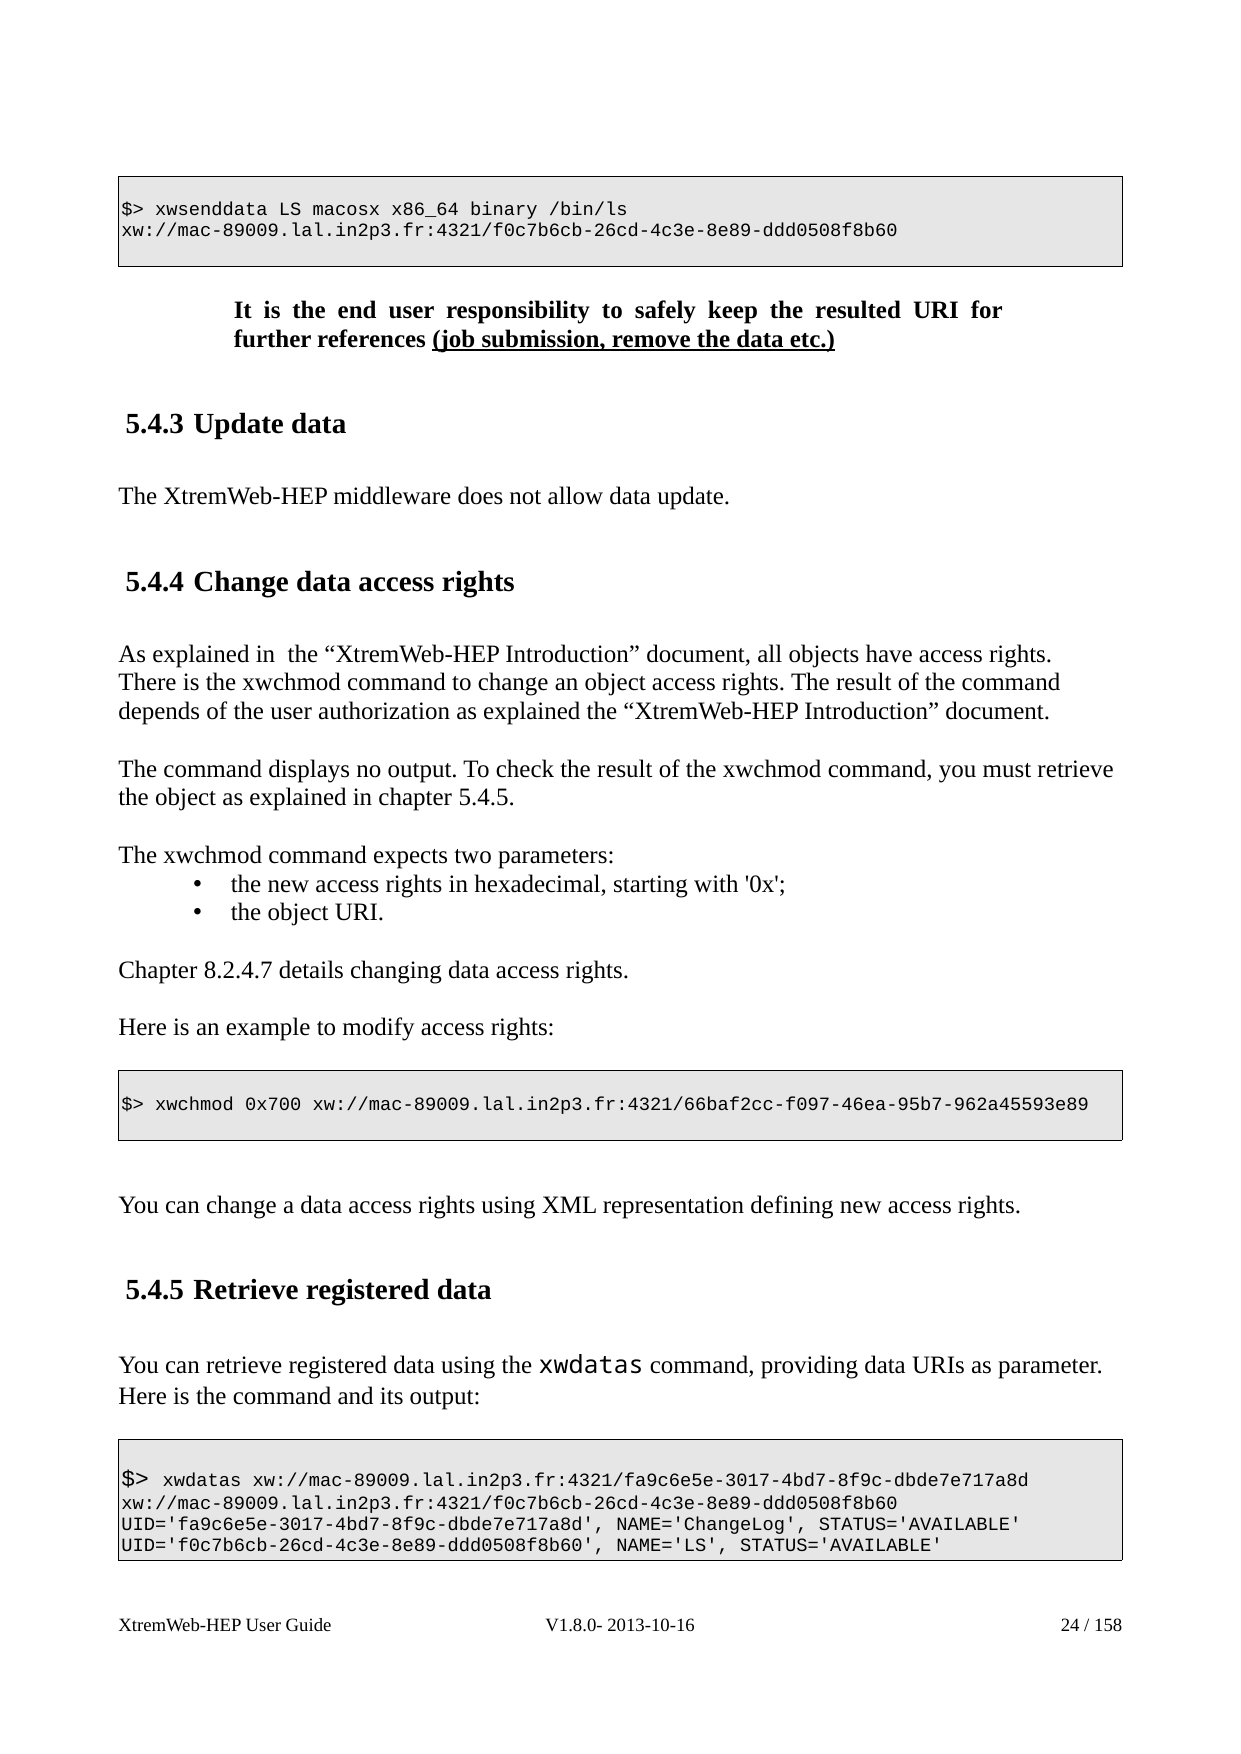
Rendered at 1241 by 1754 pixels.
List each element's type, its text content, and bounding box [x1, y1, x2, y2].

subtitle Update data [118, 407, 1122, 440]
text There is the xwchmod command to change an object access rights. The result of the command depends of the user authorization as explained the “XtremWeb-HEP Introduction” document. [118, 667, 1122, 725]
text As explained in the “XtremWeb-HEP Introduction” document, all objects have access rights. [118, 639, 1122, 667]
text The xwchmod command expects two parameters: [118, 840, 1122, 869]
text Here is an example to modify access rights: [118, 1012, 1122, 1041]
text You can change a data access rights using XML representation defining new access rights. [118, 1190, 1122, 1218]
list the object URI. [193, 897, 1122, 926]
text Chapter 8.2.4.7 details changing data access rights. [118, 955, 1122, 984]
text UID='f0c7b6cb-26cd-4c3e-8e89-ddd0508f8b60', NAME='LS', STATUS='AVAILABLE' [119, 1533, 1122, 1560]
text Here is the command and its output: [118, 1381, 1122, 1410]
subtitle Retrieve registered data [118, 1272, 1122, 1306]
text $> xwdatas xw://mac-89009.lal.in2p3.fr:4321/fa9c6e5e-3017-4bd7-8f9c-dbde7e717a8d xw://mac-89009.lal.in2p3.fr:4321/f0c7b6cb-26cd-4c3e-8e89-ddd0508f8b60 [119, 1464, 1122, 1512]
list the new access rights in hexadecimal, starting with '0x'; [193, 869, 1122, 897]
text The XtremWeb-HEP middleware does not allow data update. [118, 481, 1122, 510]
text UID='fa9c6e5e-3017-4bd7-8f9c-dbde7e717a8d', NAME='ChangeLog', STATUS='AVAILABLE' [119, 1512, 1122, 1533]
text $> xwsenddata LS macosx x86_64 binary /bin/ls [119, 197, 1122, 218]
text The command displays no output. To check the result of the xwchmod command, you must retrieve the object as explained in chapter 5.4.5. [118, 754, 1122, 811]
text $> xwchmod 0x700 xw://mac-89009.lal.in2p3.fr:4321/66baf2cc-f097-46ea-95b7-962a45593e89 [119, 1091, 1122, 1112]
text It is the end user responsibility to safely keep the resulted URI for further references (job submission, remove the data etc.) [233, 295, 1004, 353]
text You can retrieve registered data using the xwdatas command, providing data URIs as parameter. [118, 1347, 1122, 1381]
text xw://mac-89009.lal.in2p3.fr:4321/f0c7b6cb-26cd-4c3e-8e89-ddd0508f8b60 [119, 218, 1122, 239]
subtitle Change data access rights [118, 564, 1122, 597]
